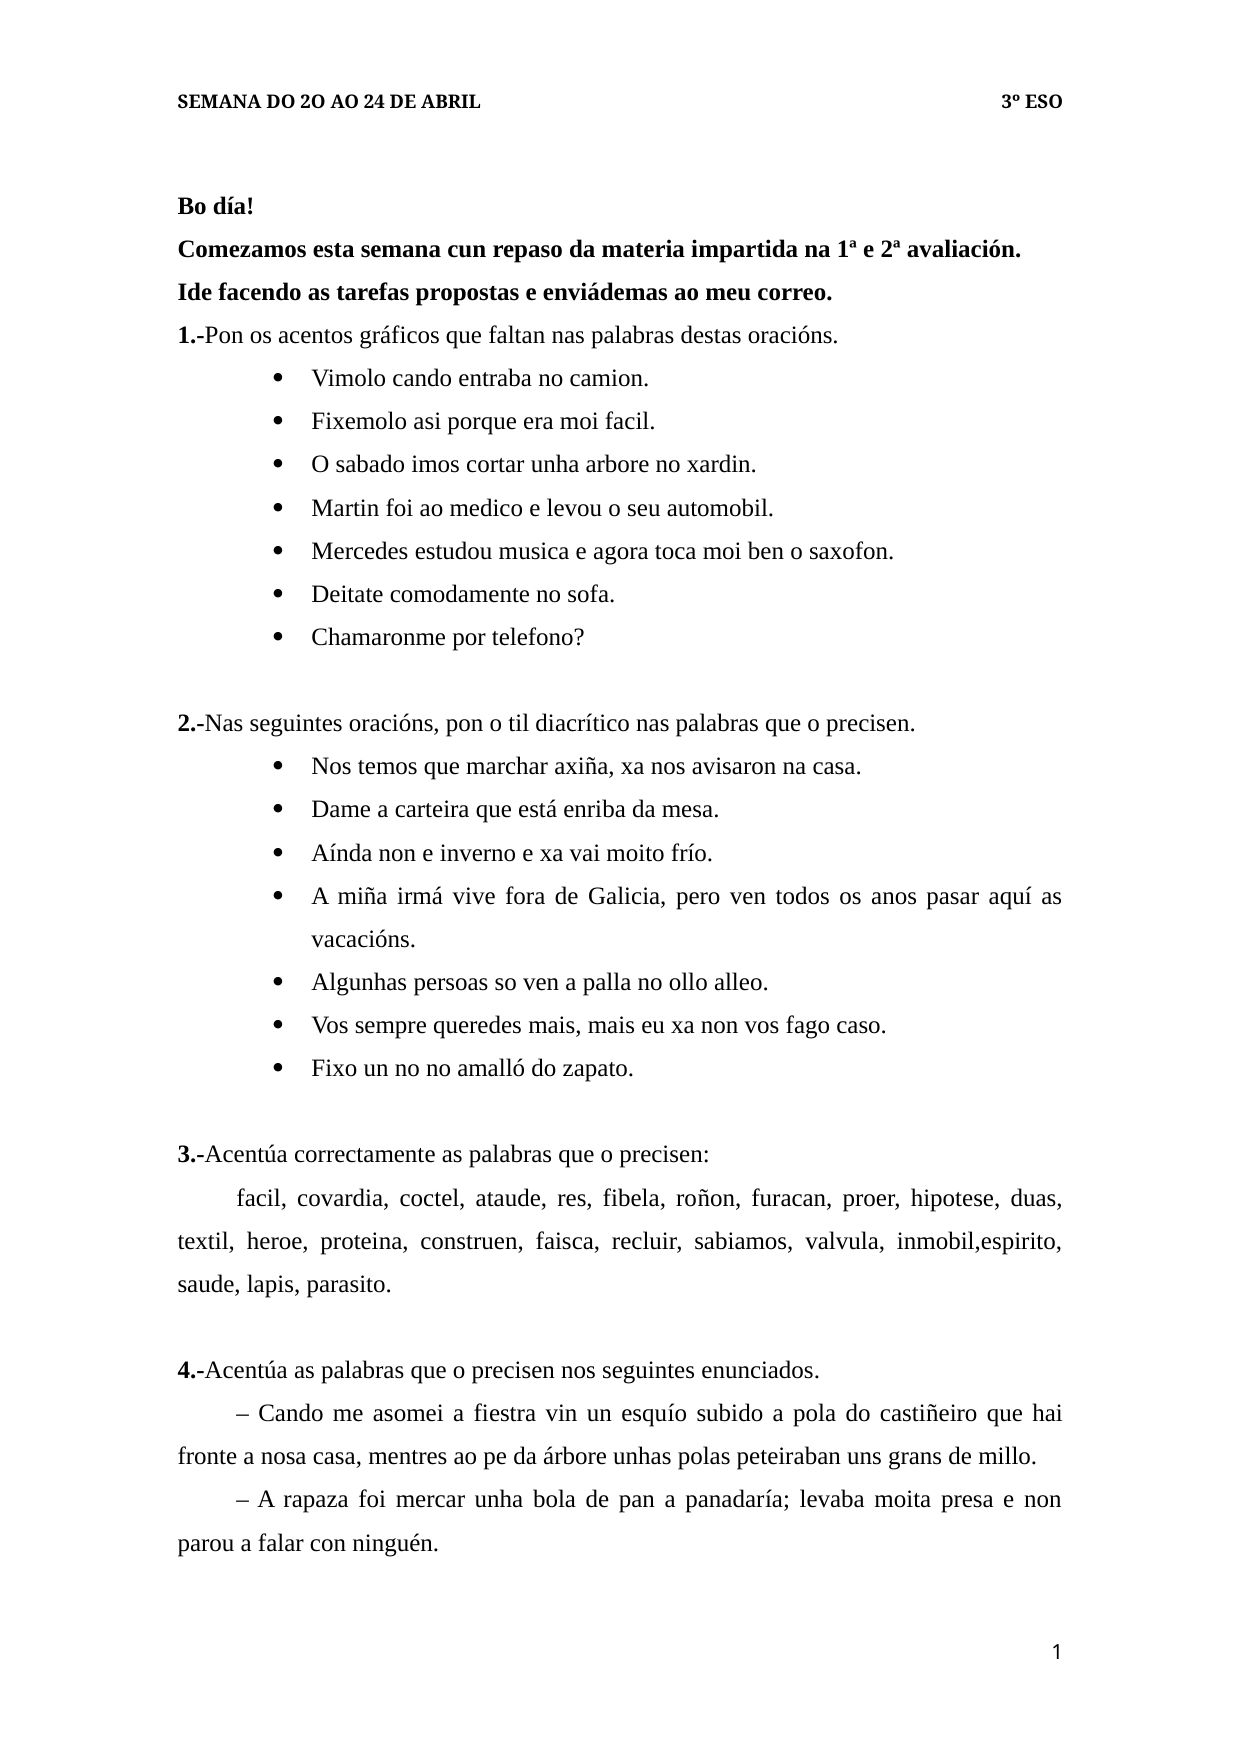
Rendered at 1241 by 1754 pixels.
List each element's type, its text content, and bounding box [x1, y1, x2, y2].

list Fixemolo asi porque era moi facil. [274, 406, 1063, 435]
list Vos sempre queredes mais, mais eu xa non vos fago caso. [274, 1010, 1063, 1039]
list Algunhas persoas so ven a palla no ollo alleo. [274, 967, 1063, 996]
list Deitate comodamente no sofa. [274, 579, 1063, 608]
list Chamaronme por telefono? [274, 622, 1063, 651]
list Dame a carteira que está enriba da mesa. [274, 794, 1063, 823]
text – Cando me asomei a fiestra vin un esquío subido a pola do castiñeiro que hai fronte a nosa casa, mentres ao pe da árbore unhas polas peteiraban uns grans de millo. [177, 1398, 1063, 1470]
text Comezamos esta semana cun repaso da materia impartida na 1ª e 2ª avaliación. [177, 234, 1063, 263]
text facil, covardia, coctel, ataude, res, fibela, roñon, furacan, proer, hipotese, duas, textil, heroe, proteina, construen, faisca, recluir, sabiamos, valvula, inmobil,espirito, saude, lapis, parasito. [177, 1183, 1063, 1298]
text 4.-Acentúa as palabras que o precisen nos seguintes enunciados. [177, 1355, 1063, 1384]
text Ide facendo as tarefas propostas e enviádemas ao meu correo. [177, 277, 1063, 306]
text 3.-Acentúa correctamente as palabras que o precisen: [177, 1139, 1063, 1168]
list O sabado imos cortar unha arbore no xardin. [274, 449, 1063, 478]
list Nos temos que marchar axiña, xa nos avisaron na casa. [274, 751, 1063, 780]
list Vimolo cando entraba no camion. [274, 363, 1063, 392]
text – A rapaza foi mercar unha bola de pan a panadaría; levaba moita presa e non parou a falar con ninguén. [177, 1484, 1063, 1556]
text 2.-Nas seguintes oracións, pon o til diacrítico nas palabras que o precisen. [177, 708, 1063, 737]
list A miña irmá vive fora de Galicia, pero ven todos os anos pasar aquí as vacacións. [274, 881, 1063, 953]
list Martin foi ao medico e levou o seu automobil. [274, 493, 1063, 521]
text 1.-Pon os acentos gráficos que faltan nas palabras destas oracións. [177, 320, 1063, 349]
list Fixo un no no amalló do zapato. [274, 1053, 1063, 1082]
text Bo día! [177, 191, 1063, 219]
list Mercedes estudou musica e agora toca moi ben o saxofon. [274, 536, 1063, 564]
list Aínda non e inverno e xa vai moito frío. [274, 838, 1063, 866]
